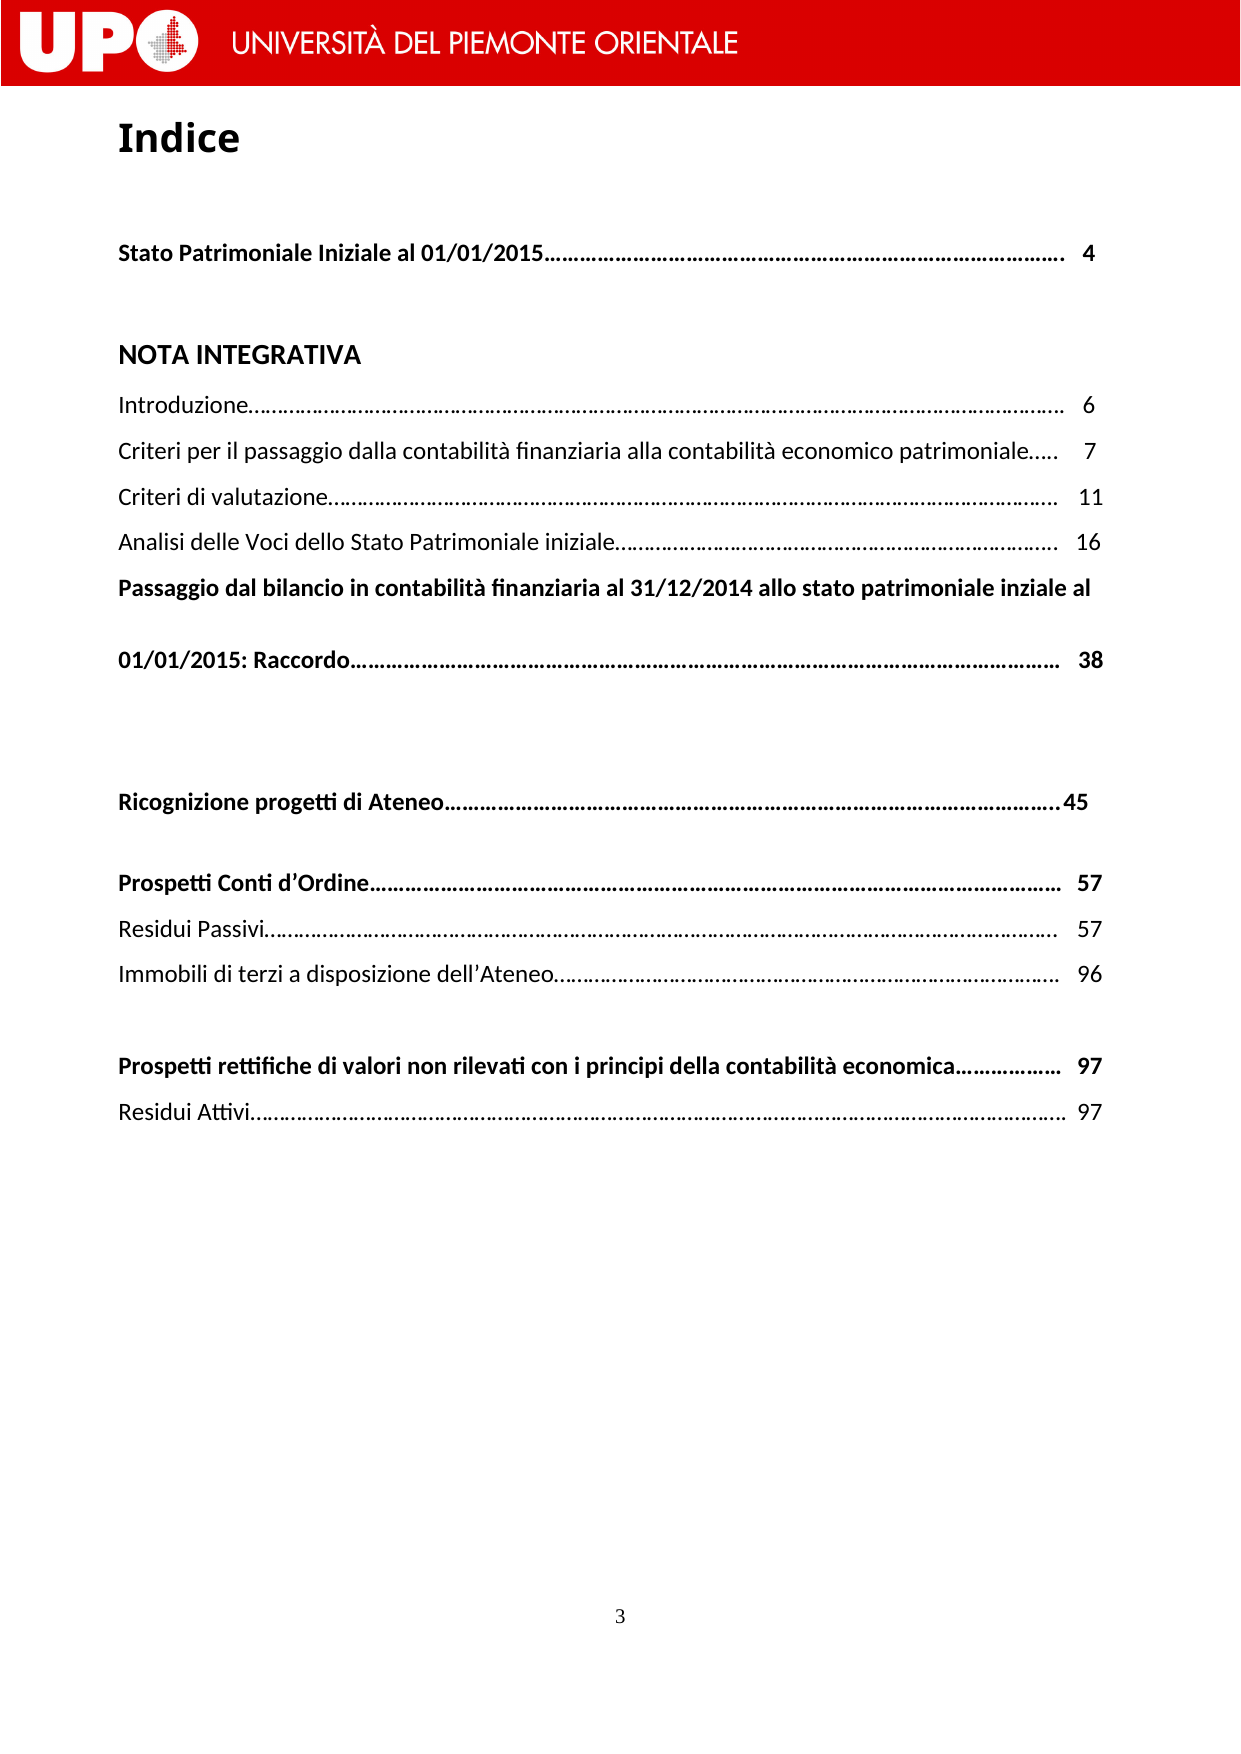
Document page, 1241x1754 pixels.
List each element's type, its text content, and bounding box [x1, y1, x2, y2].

text Prospetti rettifiche di valori non rilevati con i principi della contabilità economica……………… 97 [118, 1050, 1122, 1081]
text Analisi delle Voci dello Stato Patrimoniale iniziale………………………………………………………………….. 16 [118, 526, 1122, 557]
text Criteri di valutazione………………………………………………………………………………………………………………. 11 [118, 481, 1122, 511]
text Criteri per il passaggio dalla contabilità finanziaria alla contabilità economico patrimoniale….. 7 [118, 435, 1122, 466]
text Residui Passivi………………………………………………………………………………………………………………………… 57 [118, 913, 1122, 943]
text Indice [118, 110, 1122, 164]
text Immobili di terzi a disposizione dell’Ateneo……………………………………………………………………………. 96 [118, 958, 1122, 989]
text Ricognizione progetti di Ateneo………………………………………………………………………………………….. 45 [118, 786, 1122, 816]
text Stato Patrimoniale Iniziale al 01/01/2015……………………………………………………………………………. 4 [118, 237, 1122, 267]
text NOTA INTEGRATIVA [118, 336, 1122, 371]
text Introduzione……………………………………………………………………………………………………………………………. 6 [118, 389, 1122, 420]
text Prospetti Conti d’Ordine……………………………………………………………………………………………………… 57 [118, 867, 1122, 898]
text Passaggio dal bilancio in contabilità finanziaria al 31/12/2014 allo stato patrimoniale inziale al 01/01/2015: Raccordo………………………………………………………………………………………………………… 38 [118, 572, 1122, 679]
text Residui Attivi……………………………………………………………………………………………………………………………. 97 [118, 1096, 1122, 1126]
